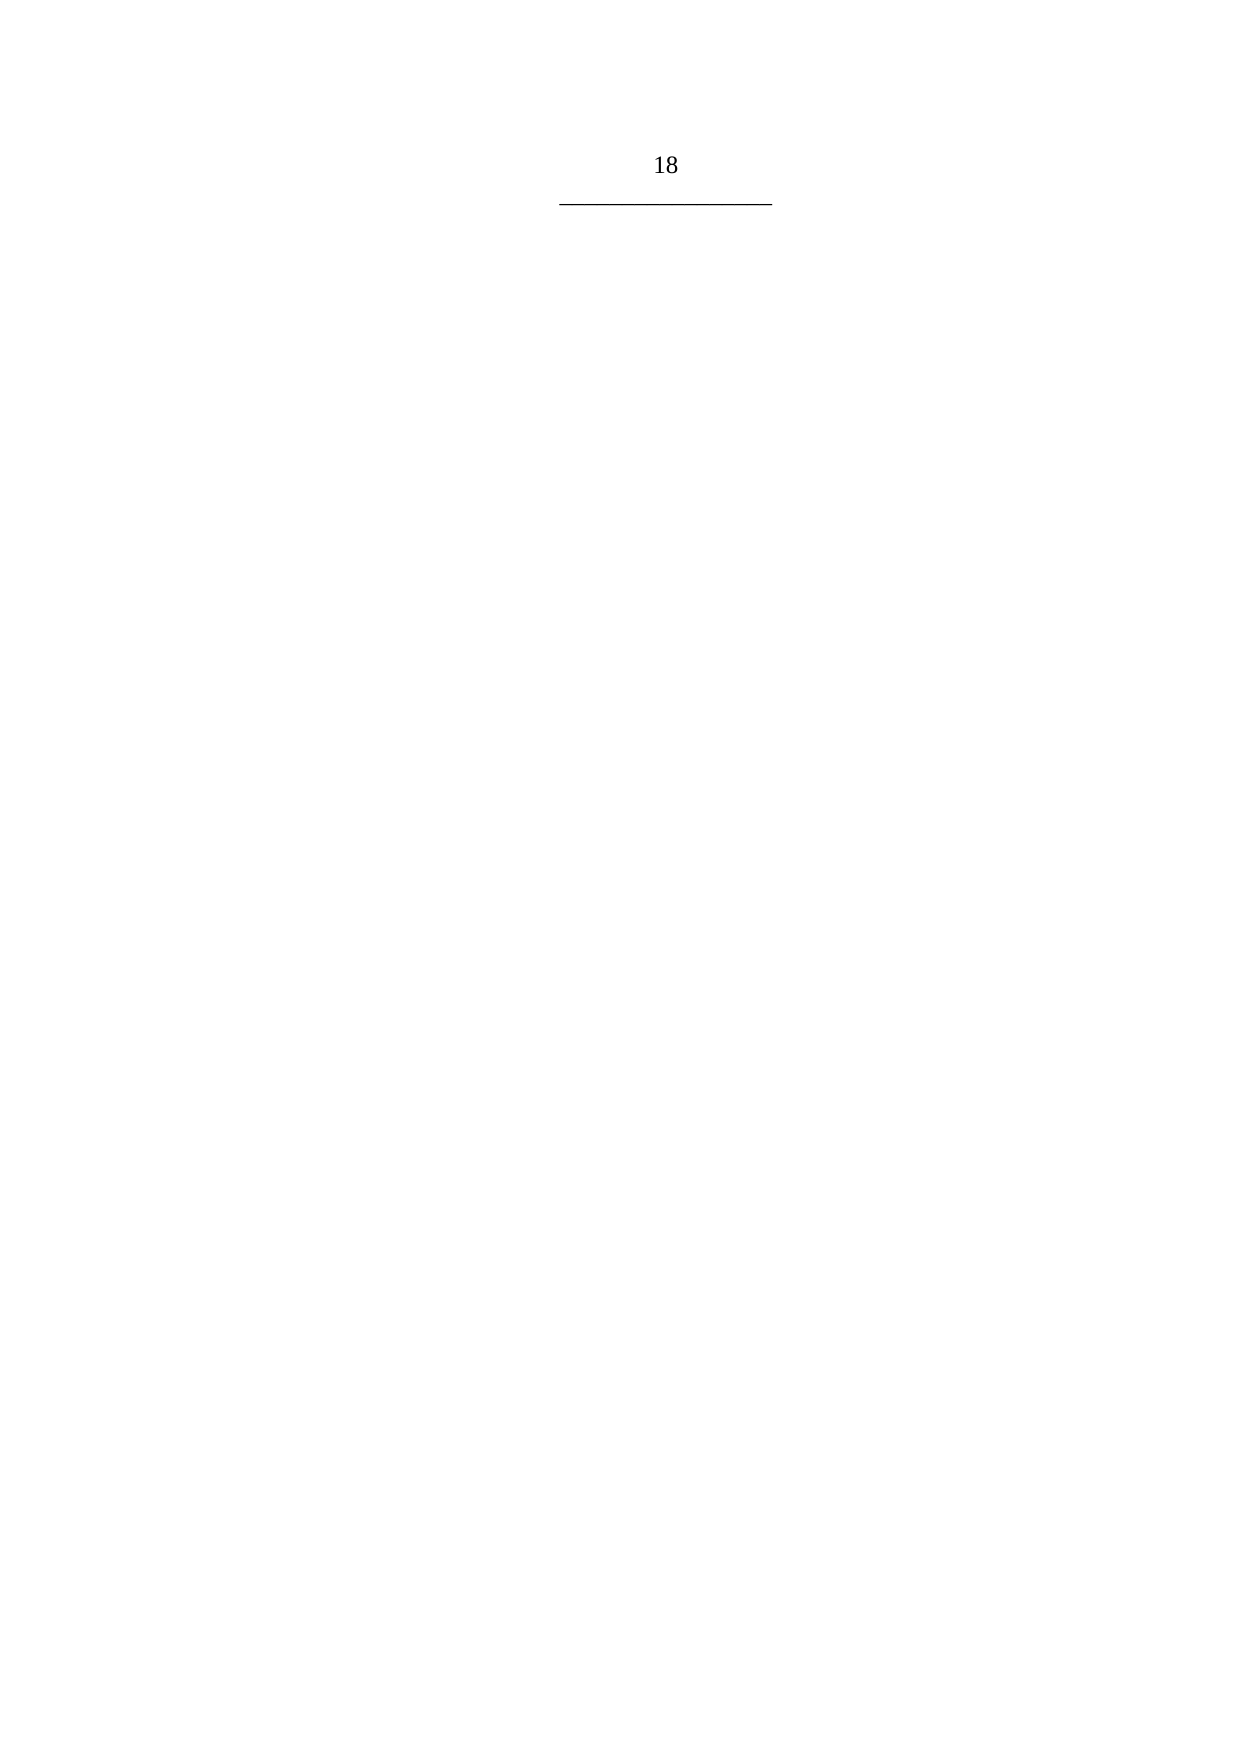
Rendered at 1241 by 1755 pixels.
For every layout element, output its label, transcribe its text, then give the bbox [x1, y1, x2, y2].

text _________________ [150, 179, 1181, 208]
